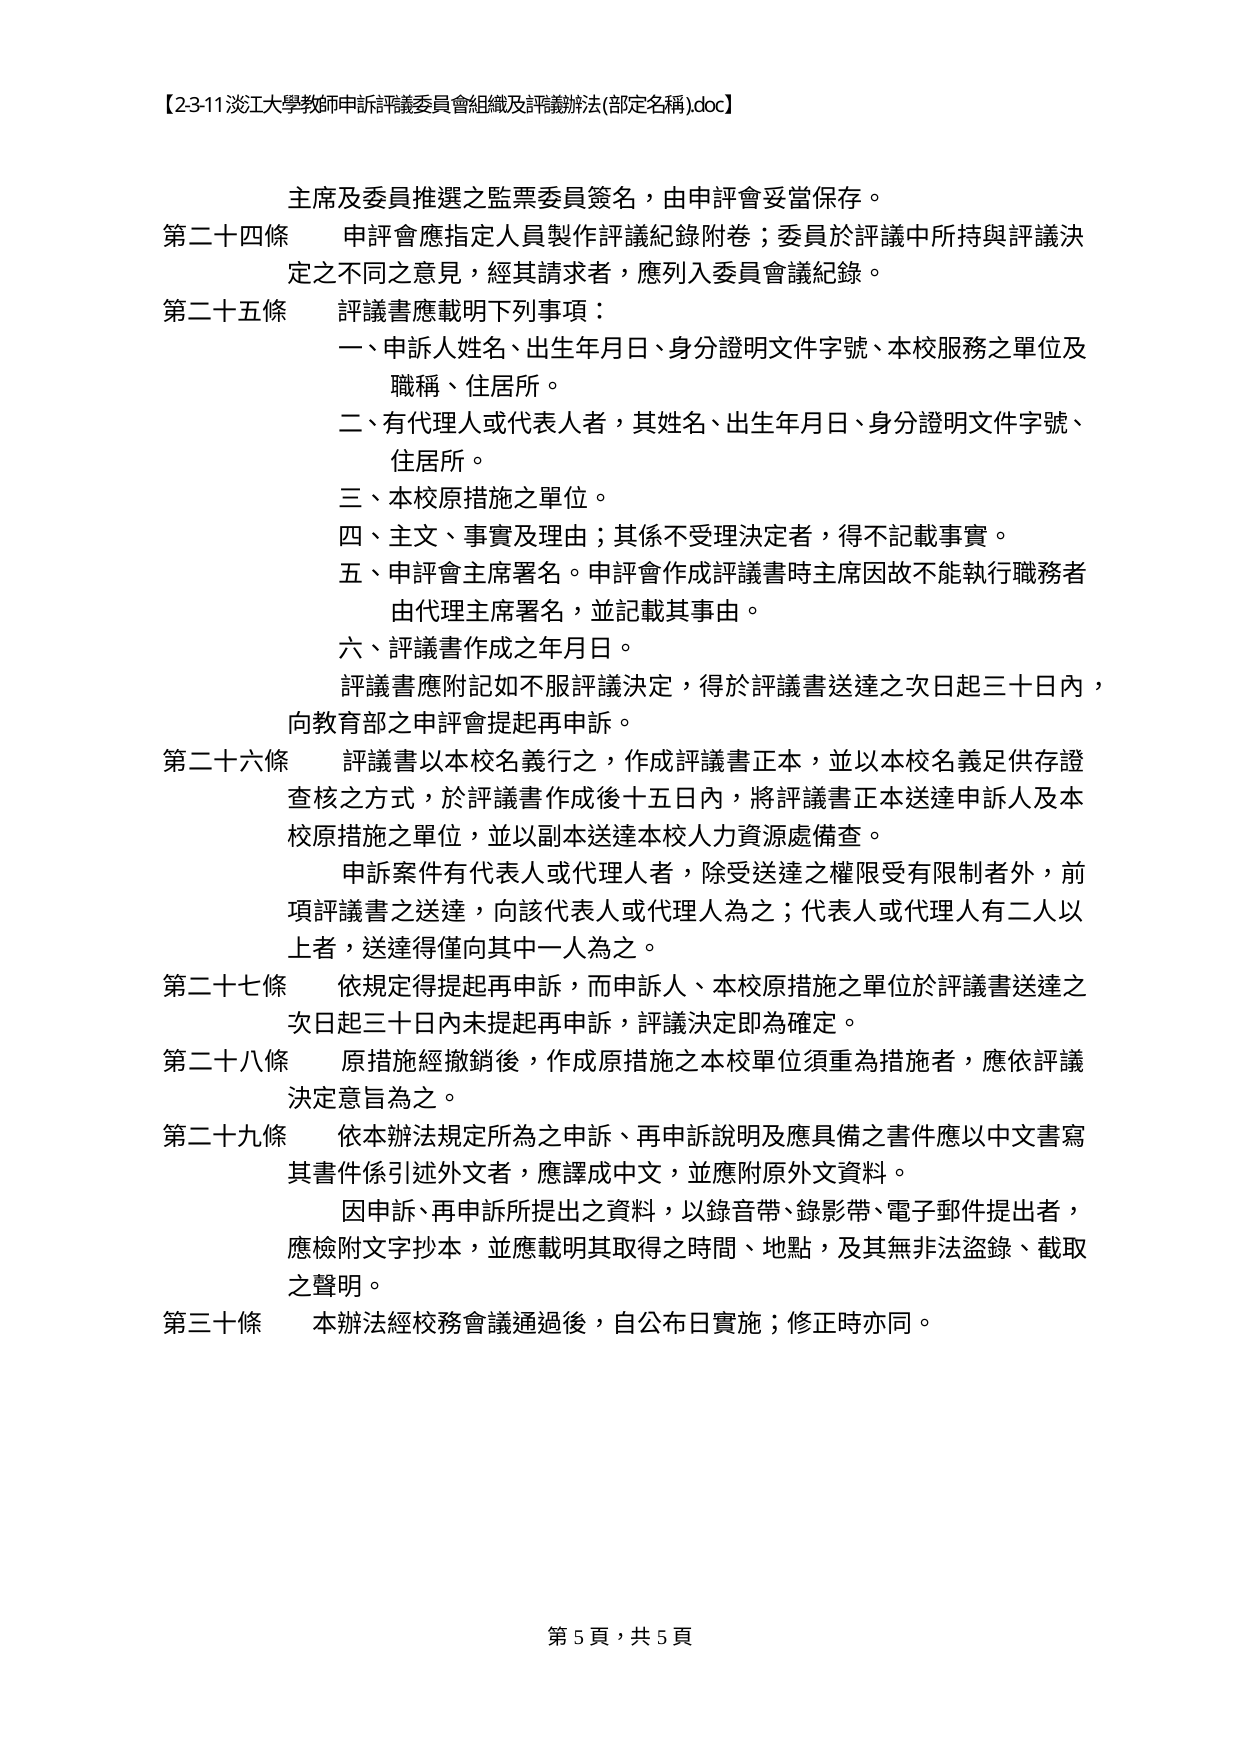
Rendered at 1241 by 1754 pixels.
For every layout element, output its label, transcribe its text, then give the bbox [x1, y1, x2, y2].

text 第二十六條 評議書以本校名義行之，作成評議書正本，並以本校名義足供存證查核之方式，於評議書作成後十五日內，將評議書正本送達申訴人及本校原措施之單位，並以副本送達本校人力資源處備查。 [162, 741, 1087, 853]
text 第二十七條 依規定得提起再申訴，而申訴人、本校原措施之單位於評議書送達之次日起三十日內未提起再申訴，評議決定即為確定。 [162, 966, 1087, 1041]
text 第二十九條 依本辦法規定所為之申訴、再申訴說明及應具備之書件應以中文書寫；其書件係引述外文者，應譯成中文，並應附原外文資料。 [162, 1116, 1087, 1191]
text 六、評議書作成之年月日。 [339, 628, 1087, 666]
text 二、有代理人或代表人者，其姓名、出生年月日、身分證明文件字號、住居所。 [339, 403, 1087, 478]
text 三、本校原措施之單位。 [339, 478, 1087, 516]
text 因申訴、再申訴所提出之資料，以錄音帶、錄影帶、電子郵件提出者，應檢附文字抄本，並應載明其取得之時間、地點，及其無非法盜錄、截取之聲明。 [287, 1191, 1087, 1303]
text 第二十四條 申評會應指定人員製作評議紀錄附卷；委員於評議中所持與評議決定之不同之意見，經其請求者，應列入委員會議紀錄。 [162, 216, 1087, 291]
text 第三十條 本辦法經校務會議通過後，自公布日實施；修正時亦同。 [162, 1303, 1087, 1341]
text 五、申評會主席署名。申評會作成評議書時主席因故不能執行職務者，由代理主席署名，並記載其事由。 [339, 553, 1087, 628]
text 評議書應附記如不服評議決定，得於評議書送達之次日起三十日內，向教育部之申評會提起再申訴。 [287, 666, 1087, 741]
text 第二十五條 評議書應載明下列事項： [162, 291, 1087, 328]
text 一、申訴人姓名、出生年月日、身分證明文件字號、本校服務之單位及職稱、住居所。 [339, 328, 1087, 403]
text 第二十八條 原措施經撤銷後，作成原措施之本校單位須重為措施者，應依評議決定意旨為之。 [162, 1041, 1087, 1116]
text 主席及委員推選之監票委員簽名，由申評會妥當保存。 [287, 178, 1087, 216]
text 四、主文、事實及理由；其係不受理決定者，得不記載事實。 [339, 516, 1087, 553]
text 申訴案件有代表人或代理人者，除受送達之權限受有限制者外，前項評議書之送達，向該代表人或代理人為之；代表人或代理人有二人以上者，送達得僅向其中一人為之。 [287, 853, 1087, 966]
